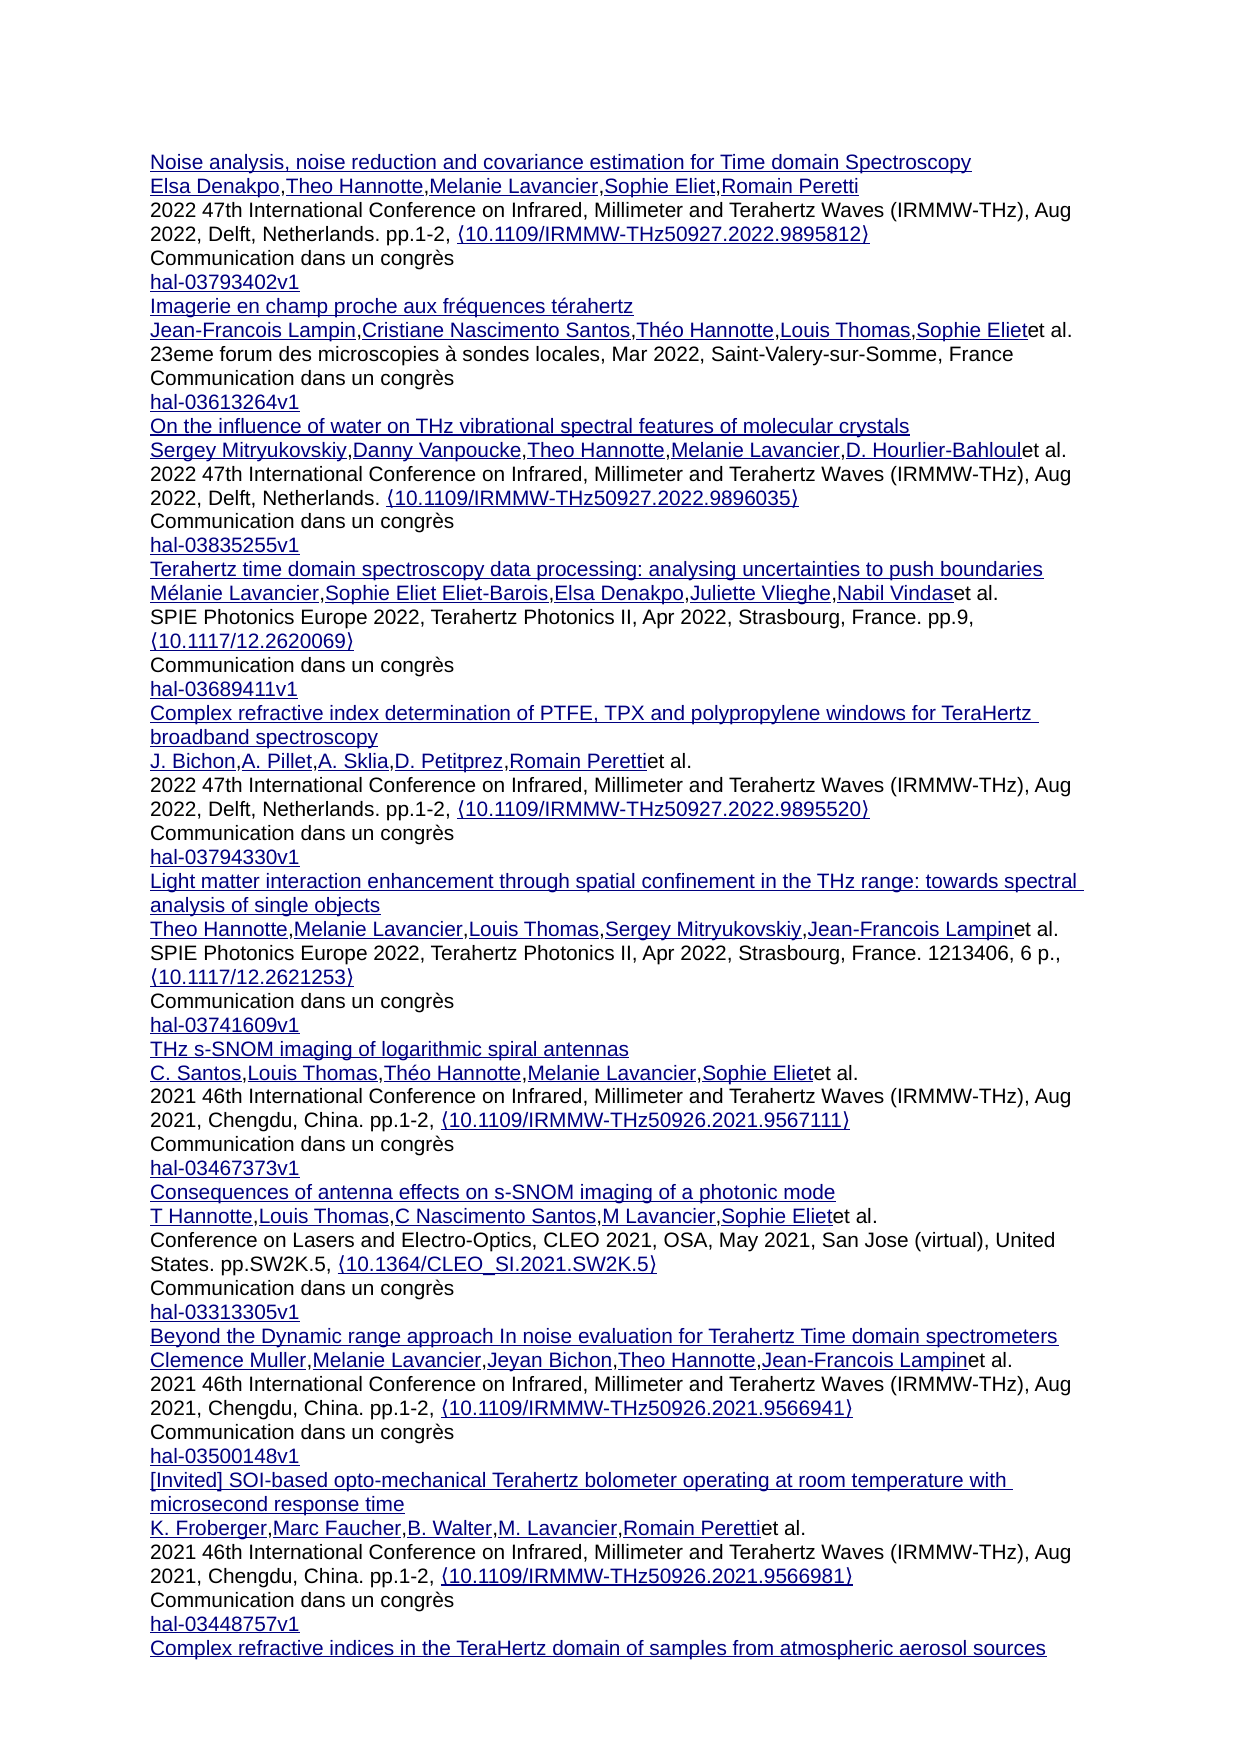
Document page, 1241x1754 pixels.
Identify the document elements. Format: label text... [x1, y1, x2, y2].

table_cell Noise analysis, noise reduction and covariance estimation for Time domain Spectroscopy Elsa Denakpo,Theo Hannotte,Melanie Lavancier,Sophie Eliet,Romain Peretti 2022 47th International Conference on Infrared, Millimeter and Terahertz Waves (IRMMW-THz), Aug 2022, Delft, Netherlands. pp.1-2, ⟨10.1109/IRMMW-THz50927.2022.9895812⟩ Communication dans un congrès hal-03793402v1 [150, 150, 1090, 294]
table_cell [Invited] SOI-based opto-mechanical Terahertz bolometer operating at room temperature with microsecond response time K. Froberger,Marc Faucher,B. Walter,M. Lavancier,Romain Perettiet al. 2021 46th International Conference on Infrared, Millimeter and Terahertz Waves (IRMMW-THz), Aug 2021, Chengdu, China. pp.1-2, ⟨10.1109/IRMMW-THz50926.2021.9566981⟩ Communication dans un congrès hal-03448757v1 [150, 1468, 1090, 1635]
table_cell On the influence of water on THz vibrational spectral features of molecular crystals Sergey Mitryukovskiy,Danny Vanpoucke,Theo Hannotte,Melanie Lavancier,D. Hourlier-Bahloulet al. 2022 47th International Conference on Infrared, Millimeter and Terahertz Waves (IRMMW-THz), Aug 2022, Delft, Netherlands. ⟨10.1109/IRMMW-THz50927.2022.9896035⟩ Communication dans un congrès hal-03835255v1 [150, 414, 1090, 557]
table_cell Beyond the Dynamic range approach In noise evaluation for Terahertz Time domain spectrometers Clemence Muller,Melanie Lavancier,Jeyan Bichon,Theo Hannotte,Jean-Francois Lampinet al. 2021 46th International Conference on Infrared, Millimeter and Terahertz Waves (IRMMW-THz), Aug 2021, Chengdu, China. pp.1-2, ⟨10.1109/IRMMW-THz50926.2021.9566941⟩ Communication dans un congrès hal-03500148v1 [150, 1324, 1090, 1468]
table_cell Consequences of antenna effects on s-SNOM imaging of a photonic mode T Hannotte,Louis Thomas,C Nascimento Santos,M Lavancier,Sophie Elietet al. Conference on Lasers and Electro-Optics, CLEO 2021, OSA, May 2021, San Jose (virtual), United States. pp.SW2K.5, ⟨10.1364/CLEO_SI.2021.SW2K.5⟩ Communication dans un congrès hal-03313305v1 [150, 1180, 1090, 1324]
table_cell Imagerie en champ proche aux fréquences térahertz Jean-Francois Lampin,Cristiane Nascimento Santos,Théo Hannotte,Louis Thomas,Sophie Elietet al. 23eme forum des microscopies à sondes locales, Mar 2022, Saint-Valery-sur-Somme, France Communication dans un congrès hal-03613264v1 [150, 294, 1090, 413]
table_cell THz s-SNOM imaging of logarithmic spiral antennas C. Santos,Louis Thomas,Théo Hannotte,Melanie Lavancier,Sophie Elietet al. 2021 46th International Conference on Infrared, Millimeter and Terahertz Waves (IRMMW-THz), Aug 2021, Chengdu, China. pp.1-2, ⟨10.1109/IRMMW-THz50926.2021.9567111⟩ Communication dans un congrès hal-03467373v1 [150, 1036, 1090, 1180]
table_cell Complex refractive indices in the TeraHertz domain of samples from atmospheric aerosol sources [150, 1635, 1090, 1659]
table_cell Terahertz time domain spectroscopy data processing: analysing uncertainties to push boundaries Mélanie Lavancier,Sophie Eliet Eliet-Barois,Elsa Denakpo,Juliette Vlieghe,Nabil Vindaset al. SPIE Photonics Europe 2022, Terahertz Photonics II, Apr 2022, Strasbourg, France. pp.9, ⟨10.1117/12.2620069⟩ Communication dans un congrès hal-03689411v1 [150, 557, 1090, 701]
table_cell Complex refractive index determination of PTFE, TPX and polypropylene windows for TeraHertz broadband spectroscopy J. Bichon,A. Pillet,A. Sklia,D. Petitprez,Romain Perettiet al. 2022 47th International Conference on Infrared, Millimeter and Terahertz Waves (IRMMW-THz), Aug 2022, Delft, Netherlands. pp.1-2, ⟨10.1109/IRMMW-THz50927.2022.9895520⟩ Communication dans un congrès hal-03794330v1 [150, 701, 1090, 869]
table_cell Light matter interaction enhancement through spatial confinement in the THz range: towards spectral analysis of single objects Theo Hannotte,Melanie Lavancier,Louis Thomas,Sergey Mitryukovskiy,Jean-Francois Lampinet al. SPIE Photonics Europe 2022, Terahertz Photonics II, Apr 2022, Strasbourg, France. 1213406, 6 p., ⟨10.1117/12.2621253⟩ Communication dans un congrès hal-03741609v1 [150, 869, 1090, 1036]
